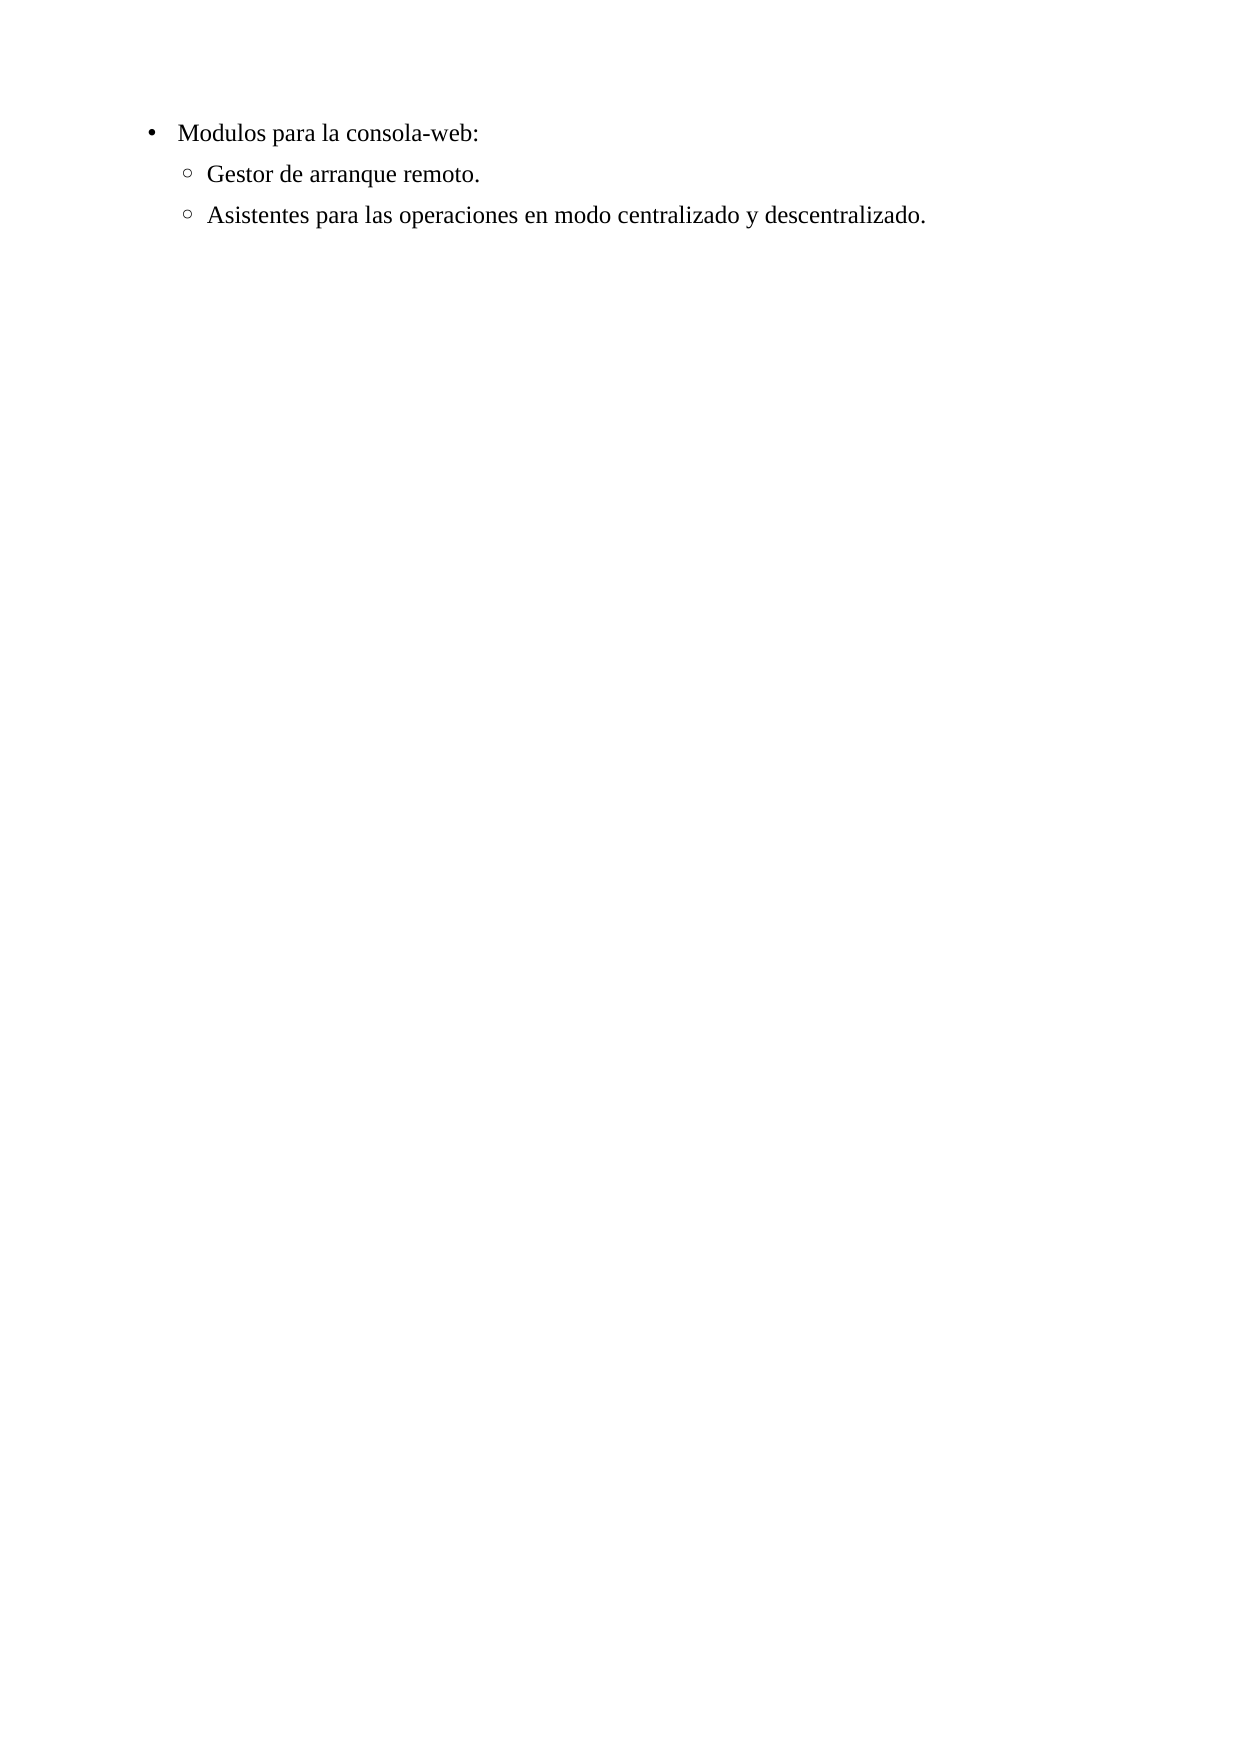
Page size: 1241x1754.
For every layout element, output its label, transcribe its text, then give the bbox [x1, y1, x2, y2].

list Gestor de arranque remoto. [177, 159, 1122, 188]
list Asistentes para las operaciones en modo centralizado y descentralizado. [177, 201, 1122, 229]
list Modulos para la consola-web: [148, 118, 1122, 147]
